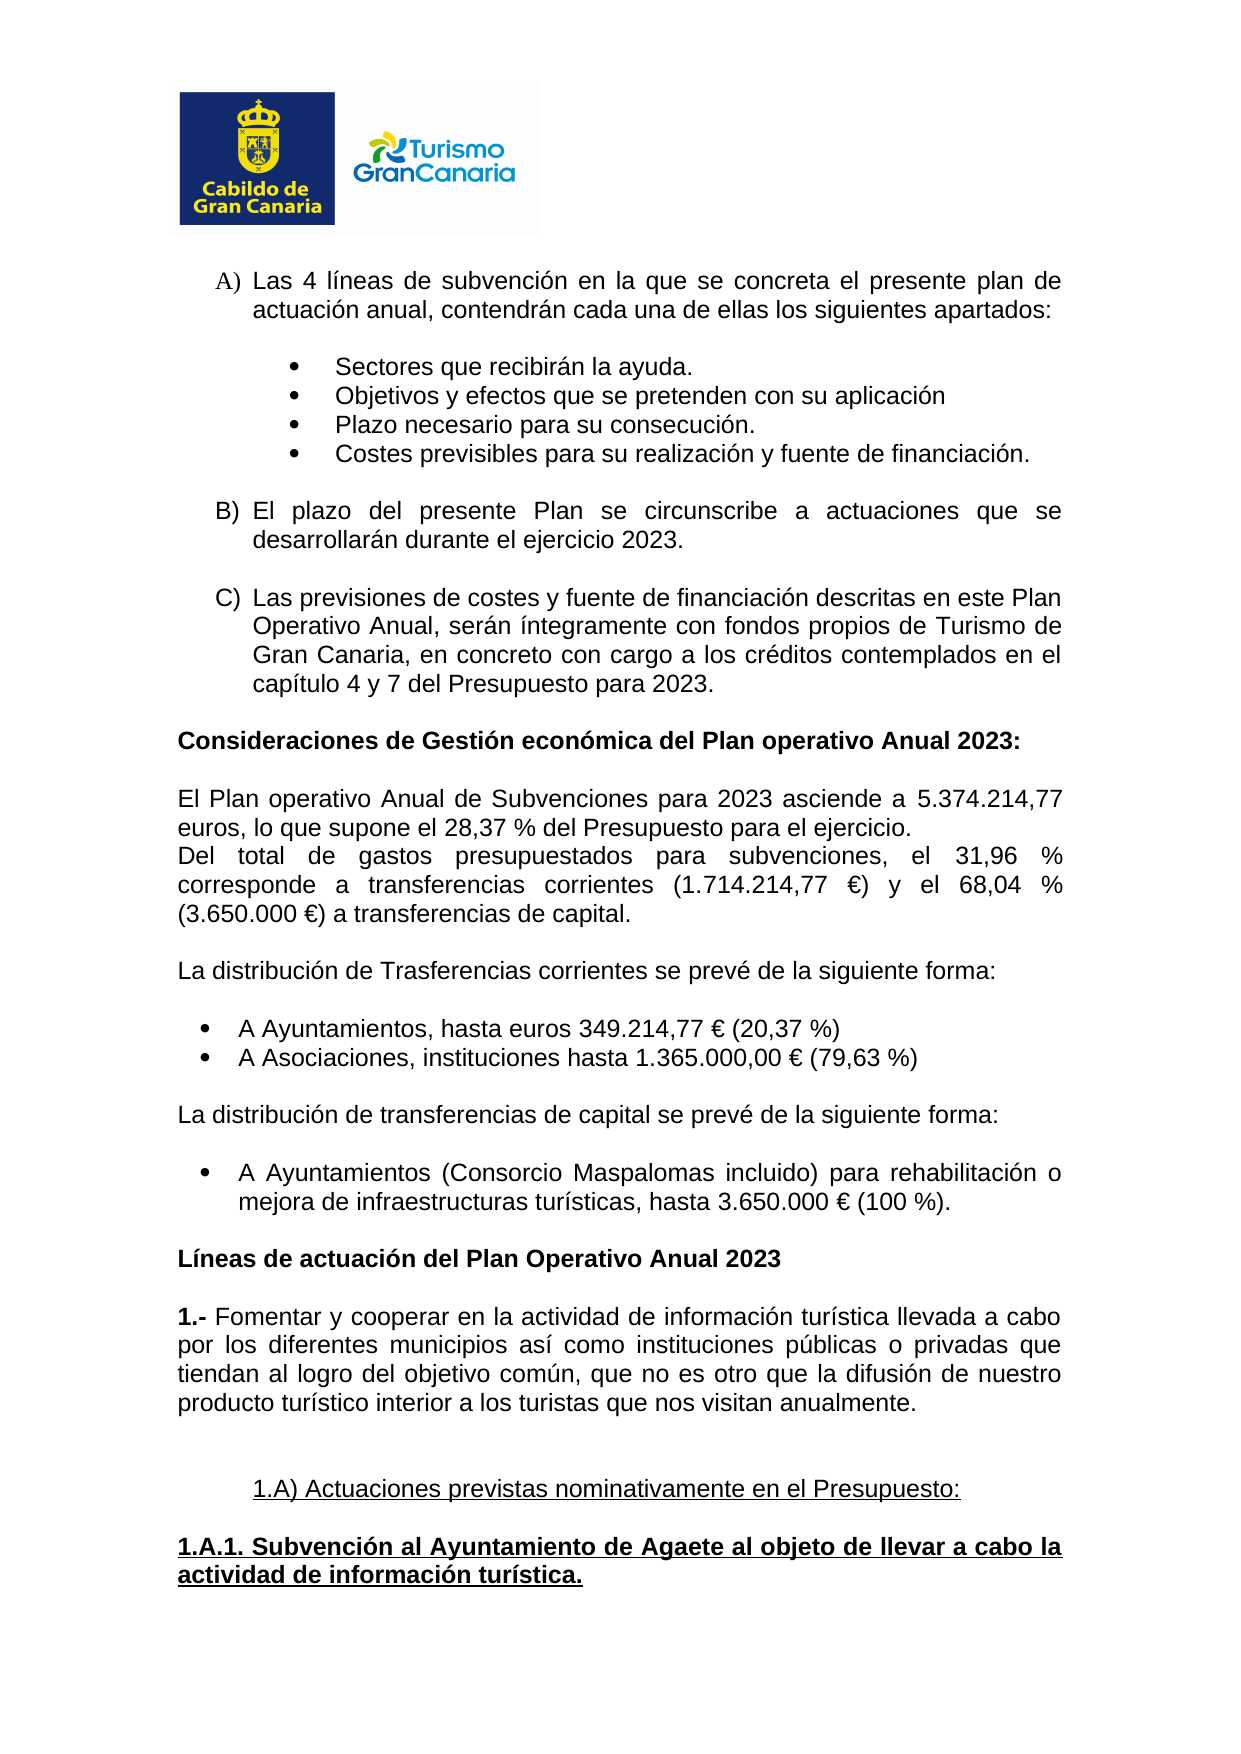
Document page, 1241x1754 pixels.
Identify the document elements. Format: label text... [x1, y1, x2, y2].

text 1.A) Actuaciones previstas nominativamente en el Presupuesto: [252, 1474, 1063, 1503]
text La distribución de Trasferencias corrientes se prevé de la siguiente forma: [177, 956, 1063, 985]
text La distribución de transferencias de capital se prevé de la siguiente forma: [177, 1100, 1063, 1129]
text Líneas de actuación del Plan Operativo Anual 2023 [177, 1244, 1063, 1273]
list A Asociaciones, instituciones hasta 1.365.000,00 € (79,63 %) [201, 1043, 1063, 1072]
list Objetivos y efectos que se pretenden con su aplicación [290, 381, 1063, 410]
list Las previsiones de costes y fuente de financiación descritas en este Plan Operativo Anual, serán íntegramente con fondos propios de Turismo de Gran Canaria, en concreto con cargo a los créditos contemplados en el capítulo 4 y 7 del Presupuesto para 2023. [215, 583, 1063, 698]
list A Ayuntamientos, hasta euros 349.214,77 € (20,37 %) [201, 1014, 1063, 1043]
list Costes previsibles para su realización y fuente de financiación. [290, 439, 1063, 468]
text Consideraciones de Gestión económica del Plan operativo Anual 2023: [177, 726, 1063, 755]
text Del total de gastos presupuestados para subvenciones, el 31,96 % corresponde a transferencias corrientes (1.714.214,77 €) y el 68,04 % (3.650.000 €) a transferencias de capital. [177, 841, 1063, 928]
text 1.- Fomentar y cooperar en la actividad de información turística llevada a cabo por los diferentes municipios así como instituciones públicas o privadas que tiendan al logro del objetivo común, que no es otro que la difusión de nuestro producto turístico interior a los turistas que nos visitan anualmente. [177, 1302, 1063, 1417]
list Plazo necesario para su consecución. [290, 410, 1063, 439]
list Las 4 líneas de subvención en la que se concreta el presente plan de actuación anual, contendrán cada una de ellas los siguientes apartados: [215, 266, 1063, 323]
picture [168, 81, 541, 236]
list El plazo del presente Plan se circunscribe a actuaciones que se desarrollarán durante el ejercicio 2023. [215, 496, 1063, 554]
text actividad de información turística. [177, 1558, 1063, 1589]
list Sectores que recibirán la ayuda. [290, 352, 1063, 381]
text 1.A.1. Subvención al Ayuntamiento de Agaete al objeto de llevar a cabo la [177, 1532, 1063, 1557]
text El Plan operativo Anual de Subvenciones para 2023 asciende a 5.374.214,77 euros, lo que supone el 28,37 % del Presupuesto para el ejercicio. [177, 784, 1063, 841]
list A Ayuntamientos (Consorcio Maspalomas incluido) para rehabilitación o mejora de infraestructuras turísticas, hasta 3.650.000 € (100 %). [201, 1158, 1063, 1215]
